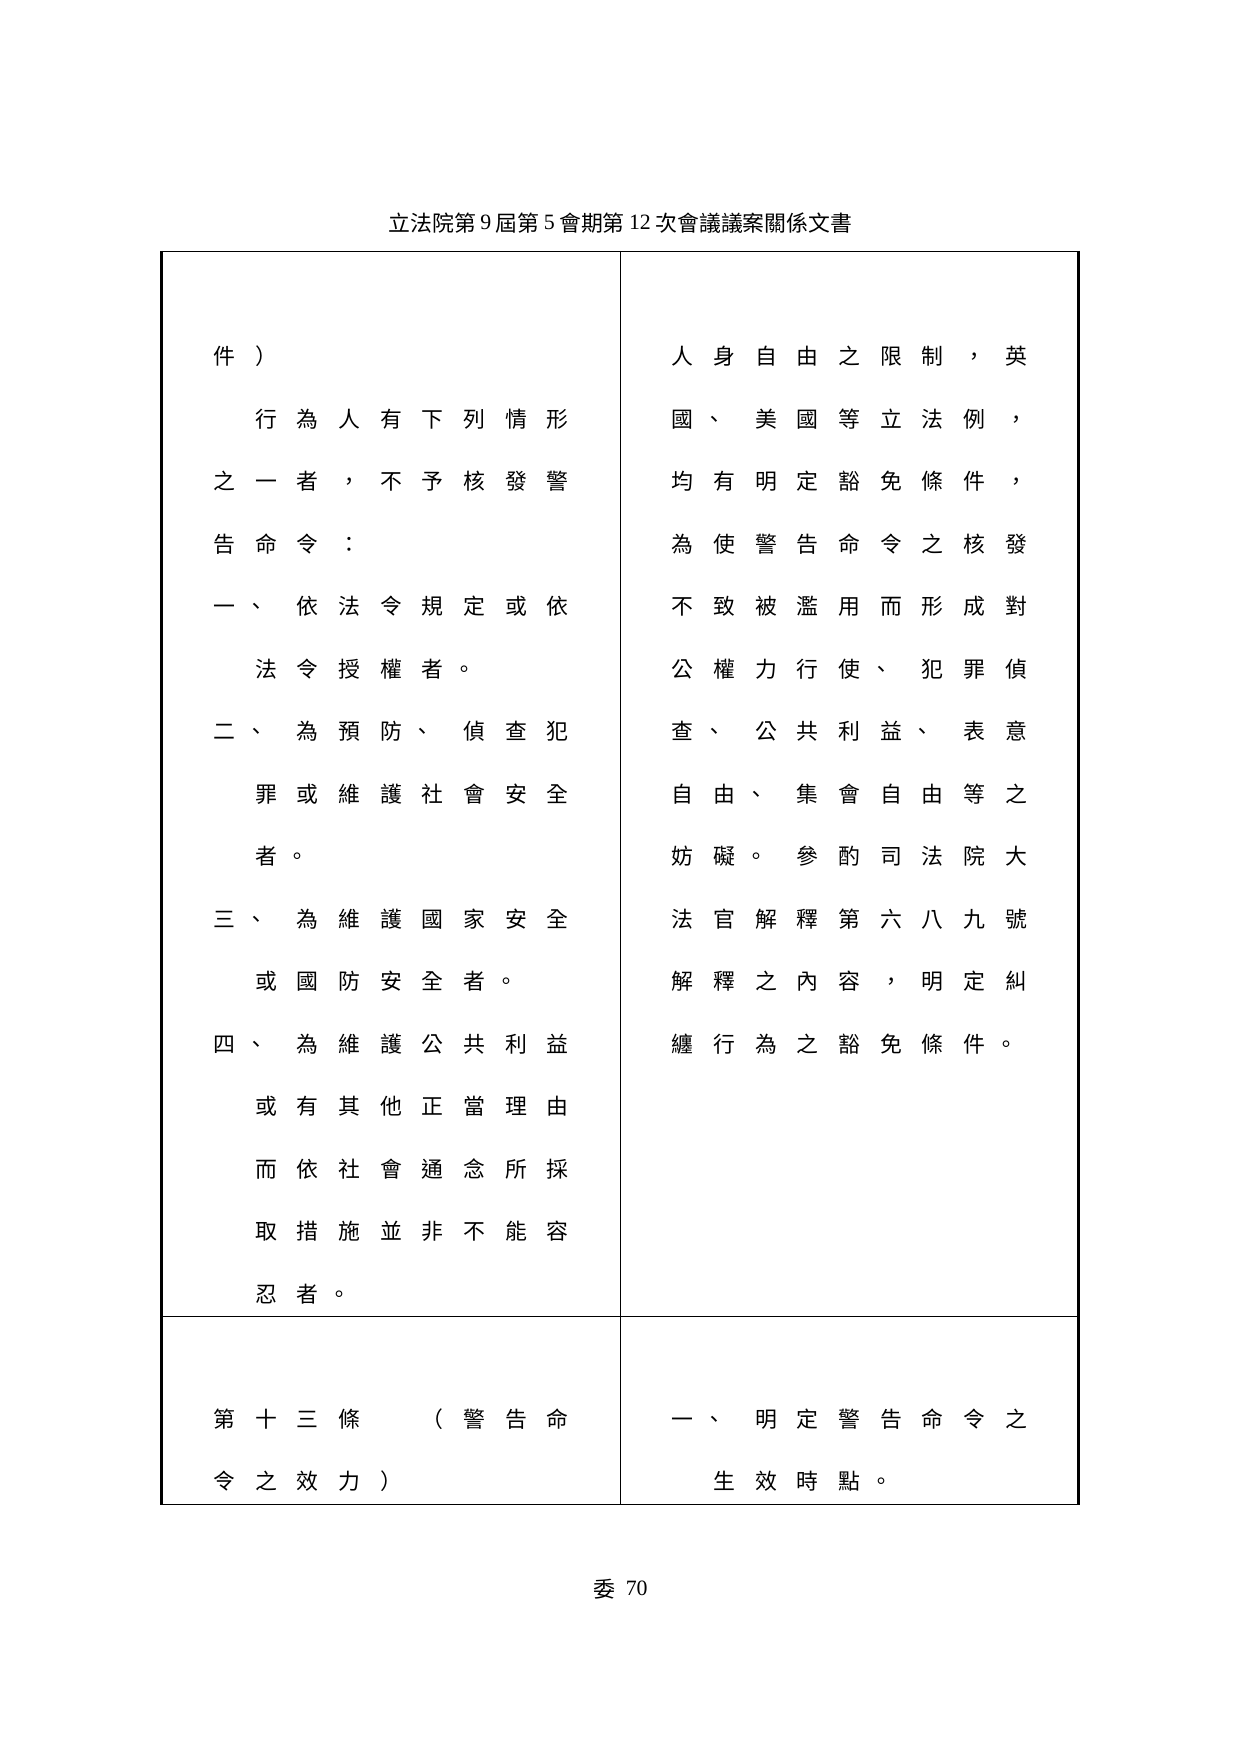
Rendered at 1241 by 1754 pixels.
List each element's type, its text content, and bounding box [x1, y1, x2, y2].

table_cell 第十三條 （警告命令之效力） [163, 1317, 620, 1504]
table_cell 人身自由之限制，英國、美國等立法例，均有明定豁免條件，為使警告命令之核發不致被濫用而形成對公權力行使、犯罪偵查、公共利益、表意自由、集會自由等之妨礙。參酌司法院大法官解釋第六八九號解釋之內容，明定糾纏行為之豁免條件。 [621, 252, 1077, 1316]
table_cell 一、明定警告命令之生效時點。 [621, 1317, 1077, 1504]
table_cell 件） 行為人有下列情形之一者，不予核發警告命令： 一、依法令規定或依法令授權者。 二、為預防、偵查犯罪或維護社會安全者。 三、為維護國家安全或國防安全者。 四、為維護公共利益或有其他正當理由而依社會通念所採取措施並非不能容忍者。 [163, 252, 620, 1316]
